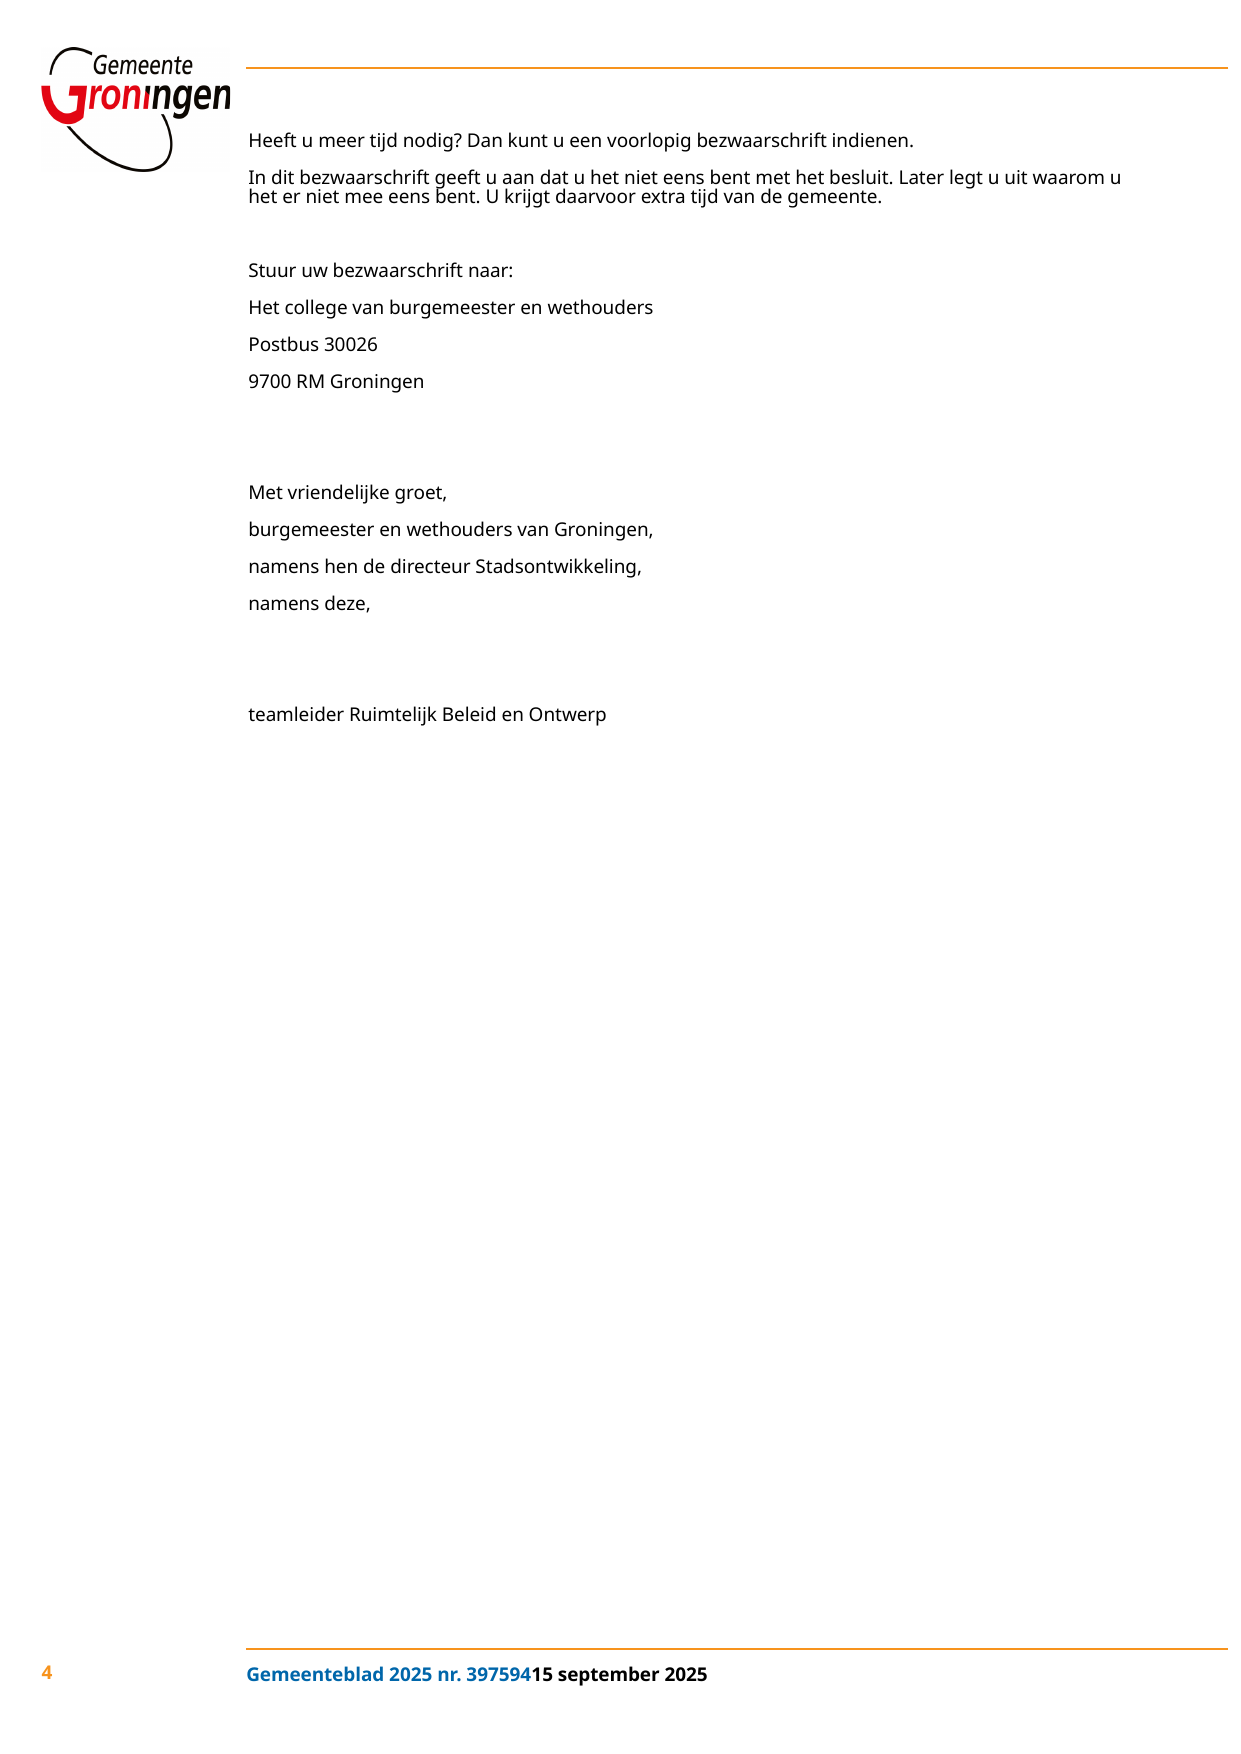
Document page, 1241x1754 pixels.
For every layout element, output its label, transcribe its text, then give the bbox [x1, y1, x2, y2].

text namens deze, [248, 595, 1152, 614]
text Het college van burgemeester en wethouders [248, 299, 1152, 318]
picture [41, 47, 231, 172]
text burgemeester en wethouders van Groningen, [248, 521, 1152, 540]
text Met vriendelijke groet, [248, 484, 1152, 503]
text Heeft u meer tijd nodig? Dan kunt u een voorlopig bezwaarschrift indienen. [248, 132, 1152, 151]
text Postbus 30026 [248, 336, 1152, 355]
text In dit bezwaarschrift geeft u aan dat u het niet eens bent met het besluit. Later legt u uit waarom u het er niet mee eens bent. U krijgt daarvoor extra tijd van de gemeente. [248, 169, 1152, 207]
text 9700 RM Groningen [248, 373, 1152, 392]
text teamleider Ruimtelijk Beleid en Ontwerp [248, 706, 1152, 725]
text namens hen de directeur Stadsontwikkeling, [248, 558, 1152, 577]
text Stuur uw bezwaarschrift naar: [248, 262, 1152, 281]
